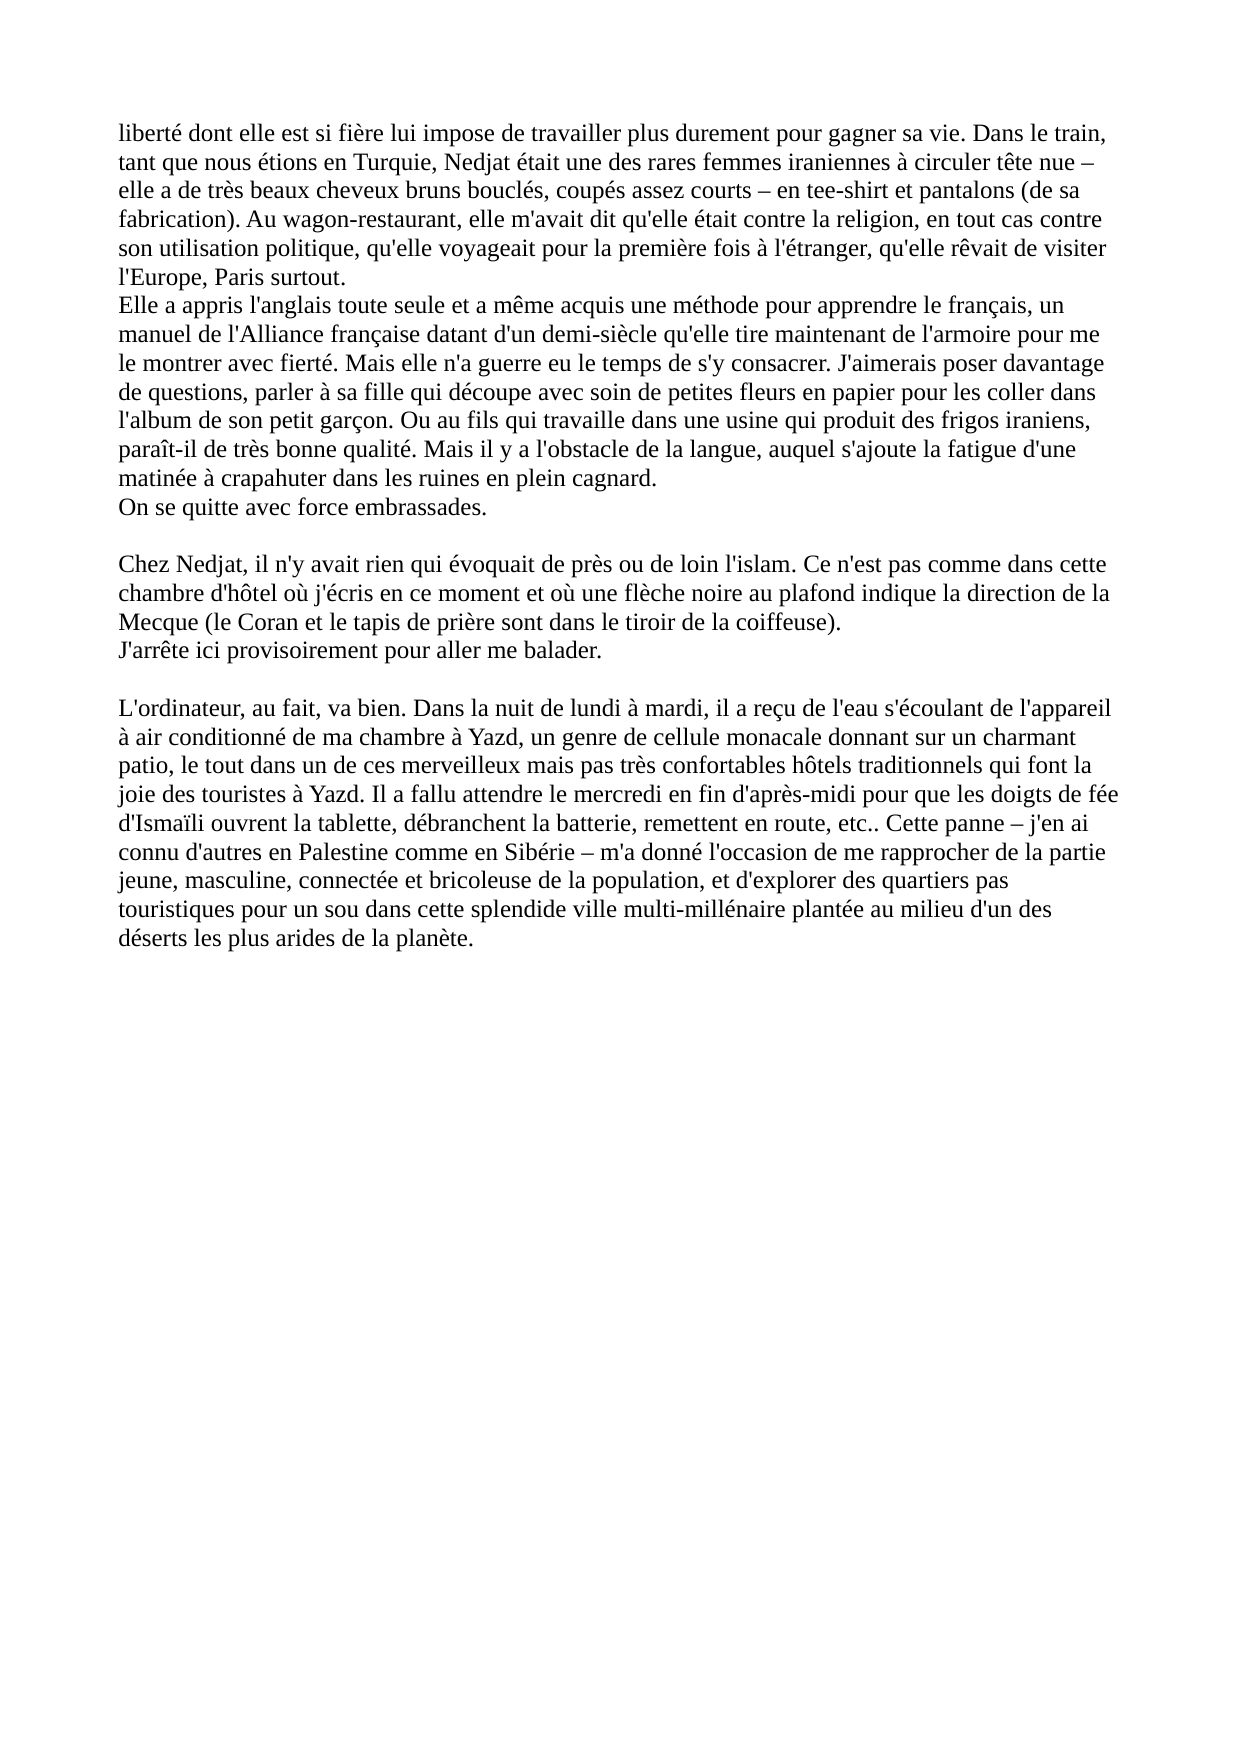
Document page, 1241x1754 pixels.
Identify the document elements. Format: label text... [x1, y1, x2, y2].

text liberté dont elle est si fière lui impose de travailler plus durement pour gagner sa vie. Dans le train, tant que nous étions en Turquie, Nedjat était une des rares femmes iraniennes à circuler tête nue – elle a de très beaux cheveux bruns bouclés, coupés assez courts – en tee-shirt et pantalons (de sa fabrication). Au wagon-restaurant, elle m'avait dit qu'elle était contre la religion, en tout cas contre son utilisation politique, qu'elle voyageait pour la première fois à l'étranger, qu'elle rêvait de visiter l'Europe, Paris surtout. [118, 118, 1122, 291]
text Chez Nedjat, il n'y avait rien qui évoquait de près ou de loin l'islam. Ce n'est pas comme dans cette chambre d'hôtel où j'écris en ce moment et où une flèche noire au plafond indique la direction de la Mecque (le Coran et le tapis de prière sont dans le tiroir de la coiffeuse). [118, 549, 1122, 636]
text J'arrête ici provisoirement pour aller me balader. [118, 636, 1122, 664]
text L'ordinateur, au fait, va bien. Dans la nuit de lundi à mardi, il a reçu de l'eau s'écoulant de l'appareil à air conditionné de ma chambre à Yazd, un genre de cellule monacale donnant sur un charmant patio, le tout dans un de ces merveilleux mais pas très confortables hôtels traditionnels qui font la joie des touristes à Yazd. Il a fallu attendre le mercredi en fin d'après-midi pour que les doigts de fée d'Ismaïli ouvrent la tablette, débranchent la batterie, remettent en route, etc.. Cette panne – j'en ai connu d'autres en Palestine comme en Sibérie – m'a donné l'occasion de me rapprocher de la partie jeune, masculine, connectée et bricoleuse de la population, et d'explorer des quartiers pas touristiques pour un sou dans cette splendide ville multi-millénaire plantée au milieu d'un des déserts les plus arides de la planète. [118, 693, 1122, 952]
text Elle a appris l'anglais toute seule et a même acquis une méthode pour apprendre le français, un manuel de l'Alliance française datant d'un demi-siècle qu'elle tire maintenant de l'armoire pour me le montrer avec fierté. Mais elle n'a guerre eu le temps de s'y consacrer. J'aimerais poser davantage de questions, parler à sa fille qui découpe avec soin de petites fleurs en papier pour les coller dans l'album de son petit garçon. Ou au fils qui travaille dans une usine qui produit des frigos iraniens, paraît-il de très bonne qualité. Mais il y a l'obstacle de la langue, auquel s'ajoute la fatigue d'une matinée à crapahuter dans les ruines en plein cagnard. [118, 291, 1122, 492]
text On se quitte avec force embrassades. [118, 492, 1122, 521]
